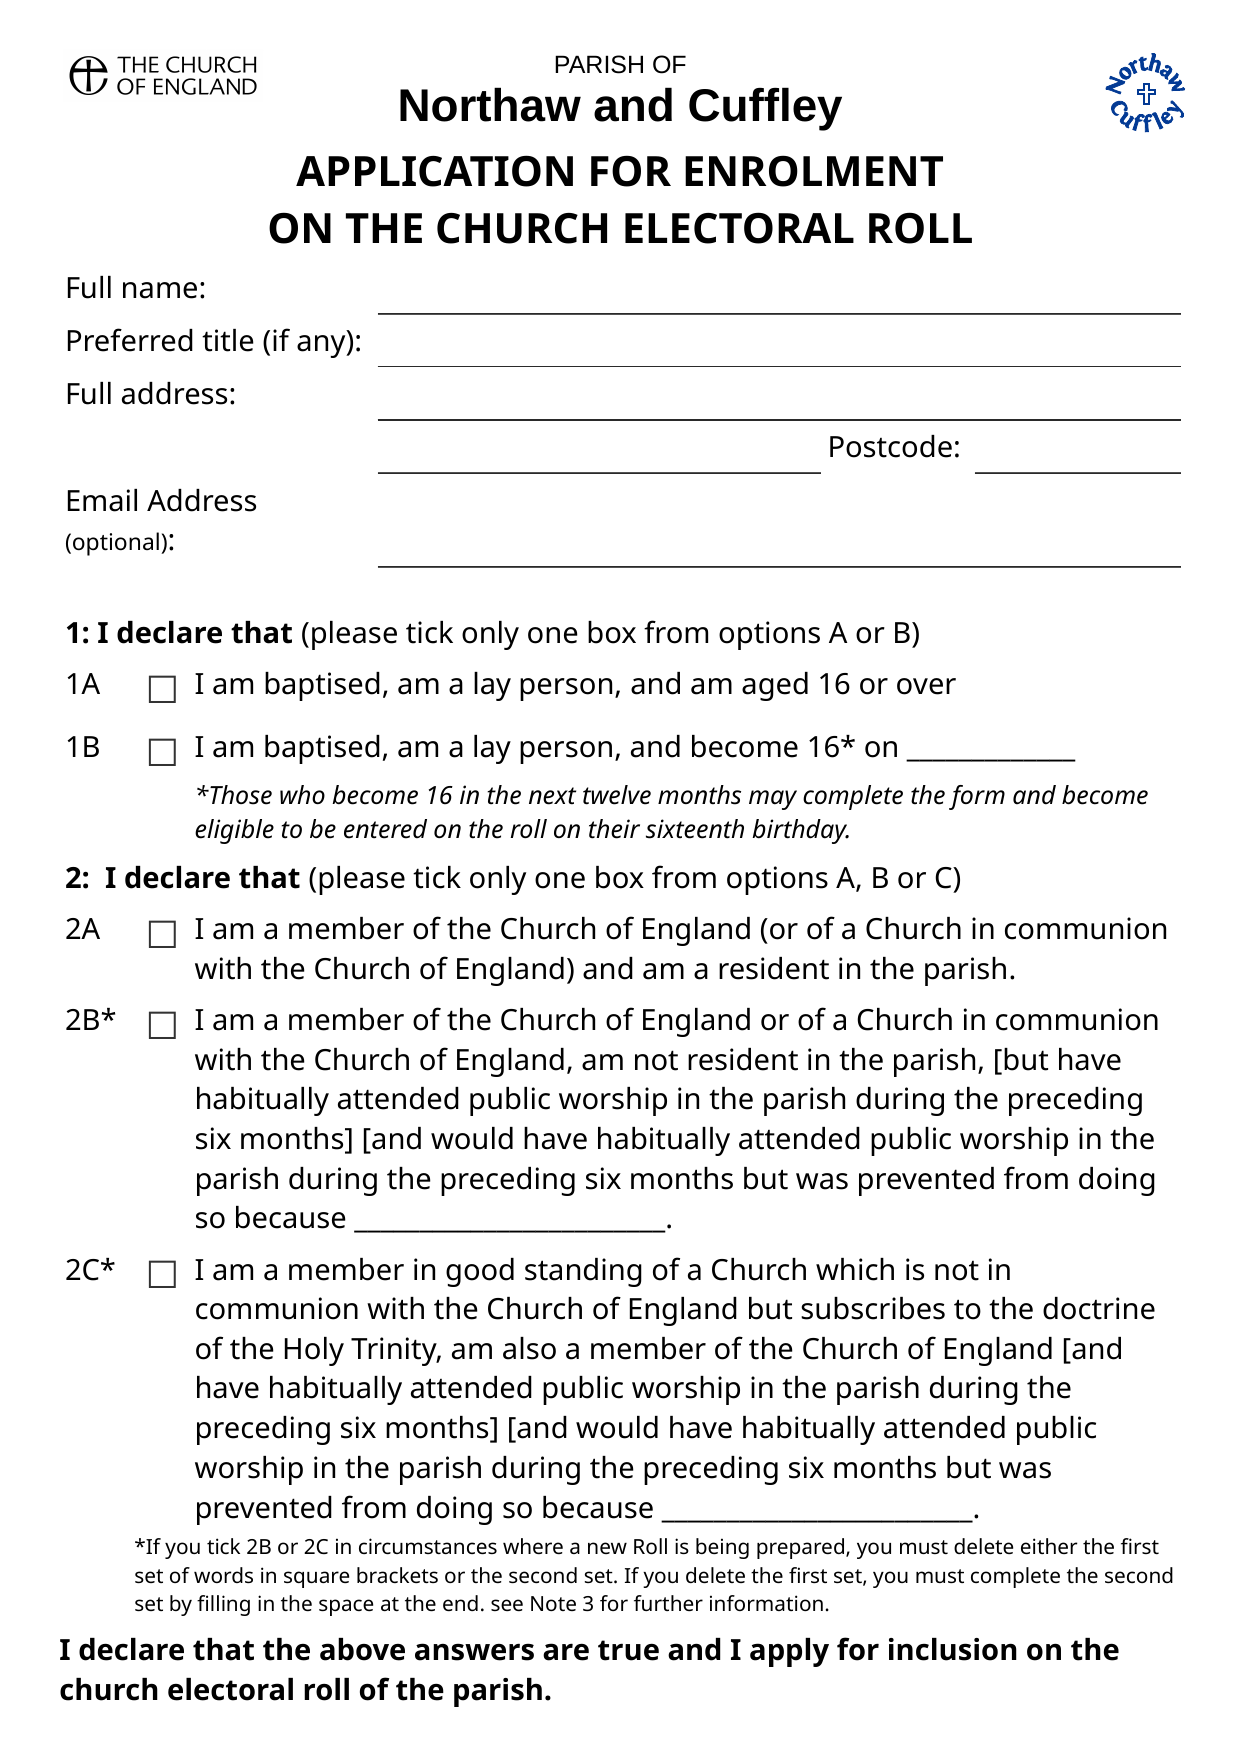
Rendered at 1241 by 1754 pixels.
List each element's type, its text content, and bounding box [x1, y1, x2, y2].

table_cell I am a member in good standing of a Church which is not in communion with the Church of England but subscribes to the doctrine of the Holy Trinity, am also a member of the Church of England [and have habitually attended public worship in the parish during the preceding six months] [and would have habitually attended public worship in the parish during the preceding six months but was prevented from doing so because ________________________. [189, 1243, 1181, 1532]
table_cell Postcode: [821, 422, 974, 472]
table_cell 2C* [59, 1243, 136, 1532]
table_cell 1A [59, 658, 136, 720]
table_header [378, 261, 1181, 312]
table_cell [378, 315, 1181, 366]
text *If you tick 2B or 2C in circumstances where a new Roll is being prepared, you must delete either the first set of words in square brackets or the second set. If you delete the first set, you must complete the second set by filling in the space at the end. see Note 3 for further information. [134, 1532, 1181, 1618]
table_cell ☐ [136, 903, 189, 993]
table_header Full name: [59, 261, 378, 312]
table_header 1: I declare that (please tick only one box from options A or B) [59, 607, 1181, 658]
table_cell I am baptised, am a lay person, and am aged 16 or over [189, 658, 1181, 720]
table_cell [975, 422, 1181, 472]
table_cell 2B* [59, 994, 136, 1243]
table_cell [378, 472, 1181, 565]
table_cell Full address: [59, 366, 378, 419]
table_cell [378, 368, 1181, 419]
title APPLICATION FOR ENROLMENT ON THE CHURCH ELECTORAL ROLL [59, 142, 1181, 255]
table_cell Preferred title (if any): [59, 313, 378, 366]
table_cell I am baptised, am a lay person, and become 16* on _____________ *Those who become 16 in the next twelve months may complete the form and become eligible to be entered on the roll on their sixteenth birthday. [189, 720, 1181, 851]
text PARISH OF [343, 50, 897, 78]
table_cell 2: I declare that (please tick only one box from options A, B or C) [59, 851, 1181, 903]
table_cell Email Address (optional): [59, 472, 378, 565]
table_cell [59, 419, 378, 472]
table_cell ☐ [136, 720, 189, 851]
table_cell ☐ [136, 1243, 189, 1532]
table_cell 2A [59, 903, 136, 993]
table_cell [378, 422, 821, 472]
table_cell I am a member of the Church of England (or of a Church in communion with the Church of England) and am a resident in the parish. [189, 903, 1181, 993]
table_cell ☐ [136, 994, 189, 1243]
text I declare that the above answers are true and I apply for inclusion on the church electoral roll of the parish. [59, 1629, 1181, 1709]
table_cell I am a member of the Church of England or of a Church in communion with the Church of England, am not resident in the parish, [but have habitually attended public worship in the parish during the preceding six months] [and would have habitually attended public worship in the parish during the preceding six months but was prevented from doing so because ________________________. [189, 994, 1181, 1243]
table_cell ☐ [136, 658, 189, 720]
table_cell 1B [59, 720, 136, 851]
text Northaw and Cuffley [343, 78, 897, 131]
